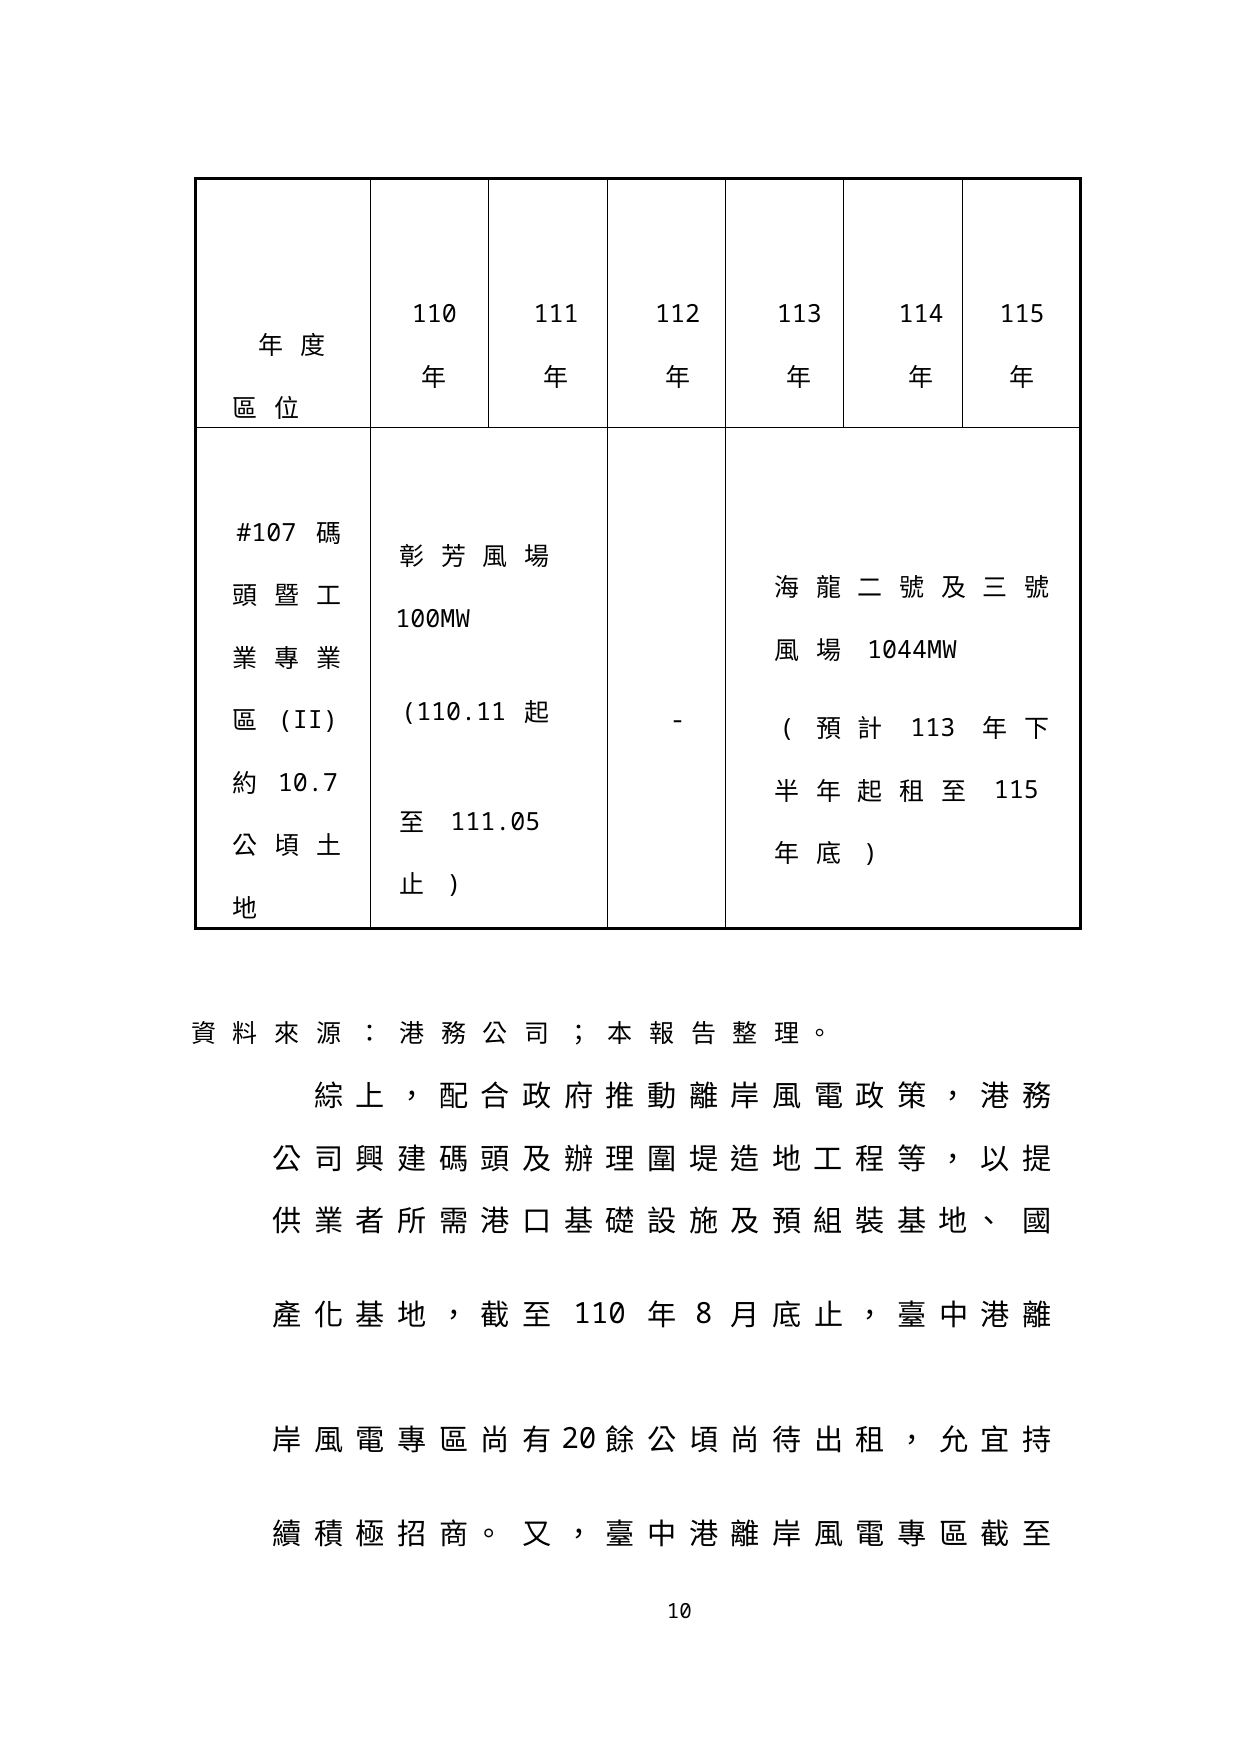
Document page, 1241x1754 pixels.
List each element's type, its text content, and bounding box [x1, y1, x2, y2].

text 綜上，配合政府推動離岸風電政策，港務公司興建碼頭及辦理圍堤造地工程等，以提供業者所需港口基礎設施及預組裝基地、國產化基地，截至110年8月底止，臺中港離岸風電專區尚有20餘公頃尚待出租，允宜持續積極招商。又，臺中港離岸風電專區截至 [242, 1052, 1058, 1552]
table_header 110年 [371, 180, 488, 427]
table_cell - [608, 428, 725, 927]
table_header 115年 [963, 180, 1079, 427]
table_header 年度 區位 [197, 180, 370, 427]
table_header 111年 [489, 180, 607, 427]
table_cell #107碼頭暨工業專業區(II)約10.7公頃土地 [197, 428, 370, 927]
table_cell 海龍二號及三號風場1044MW (預計113年下半年起租至115年底) [726, 428, 1079, 927]
text 資料來源：港務公司；本報告整理。 [183, 990, 1058, 1052]
table_header 114年 [844, 180, 962, 427]
table_header 112年 [608, 180, 725, 427]
table_header 113年 [726, 180, 843, 427]
table_cell 彰芳風場100MW (110.11起 至111.05止) [371, 428, 607, 927]
